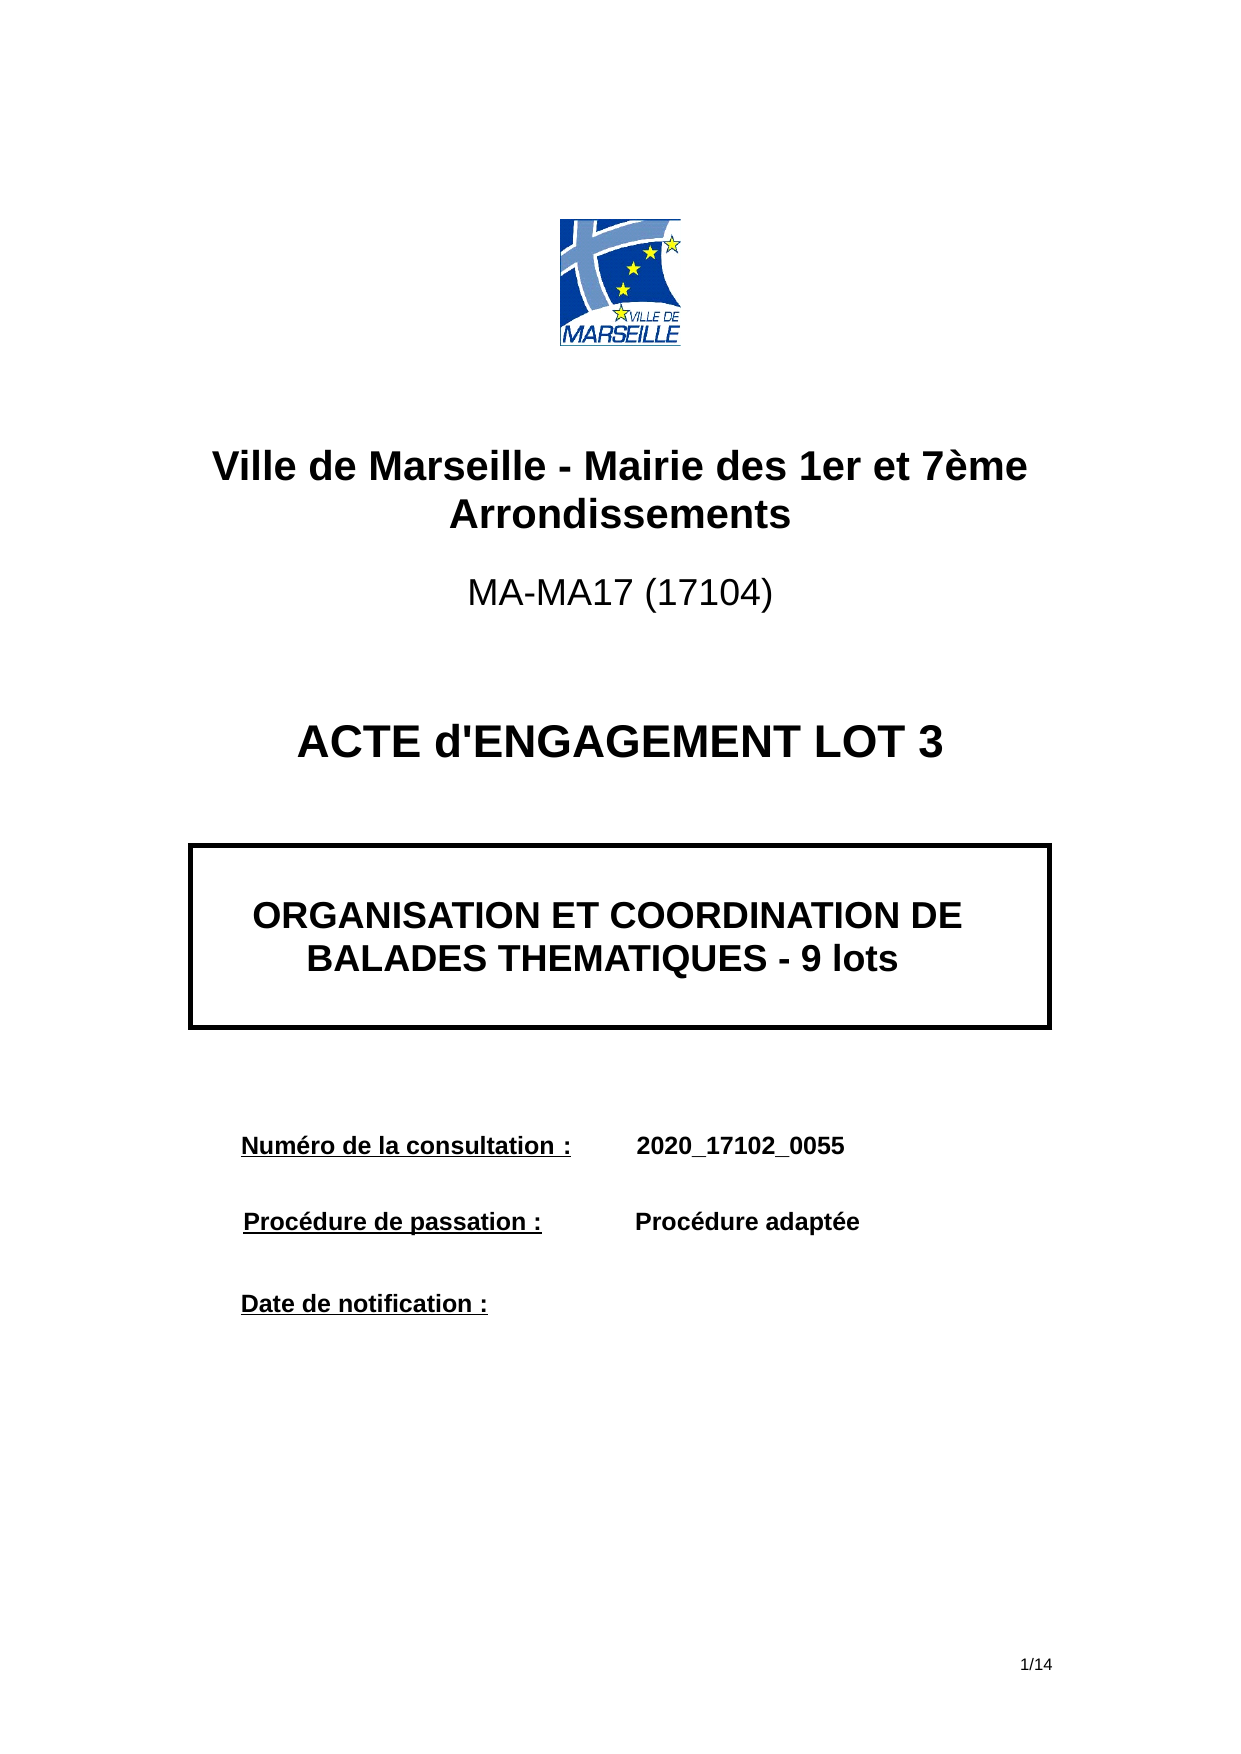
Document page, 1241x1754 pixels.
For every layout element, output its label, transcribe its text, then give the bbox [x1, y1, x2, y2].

text ACTE d'ENGAGEMENT LOT 3 [188, 714, 1052, 767]
text Ville de Marseille - Mairie des 1er et 7ème Arrondissements [188, 441, 1052, 537]
text Numéro de la consultation : 2020_17102_0055 [241, 1131, 1052, 1159]
text Date de notification : [241, 1289, 1052, 1318]
text MA-MA17 (17104) [188, 571, 1052, 614]
text Procédure de passation : Procédure adaptée [243, 1207, 1052, 1236]
text ORGANISATION ET COORDINATION DE BALADES THEMATIQUES - 9 lots [193, 886, 1047, 979]
